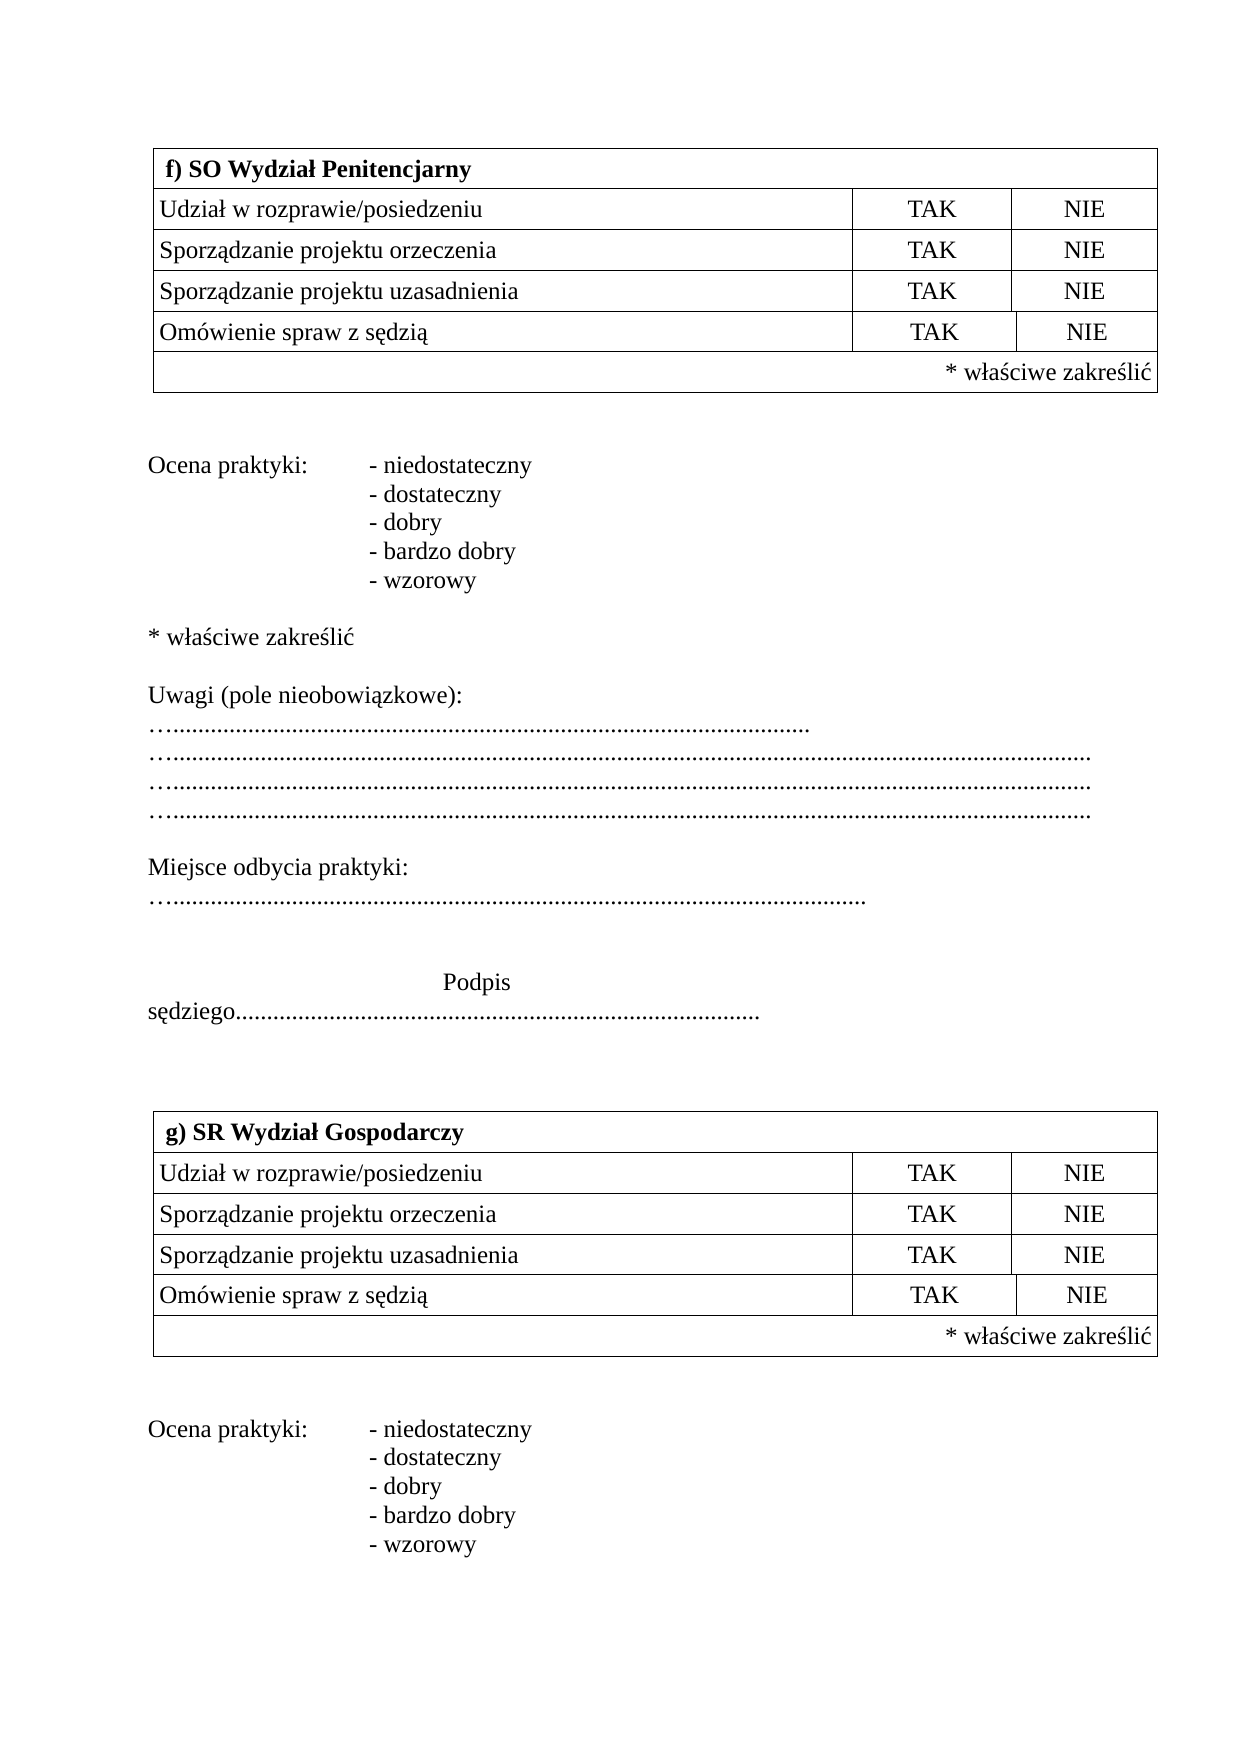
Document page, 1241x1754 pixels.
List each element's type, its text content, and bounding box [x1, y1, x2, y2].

text Uwagi (pole nieobowiązkowe): …...................................................................................................... [148, 680, 1093, 737]
table_cell NIE [1012, 1194, 1157, 1233]
table_cell Sporządzanie projektu uzasadnienia [154, 1235, 852, 1274]
text Ocena praktyki: - niedostateczny [148, 1414, 1093, 1442]
text Podpis sędziego.................................................................................... [148, 967, 1093, 1025]
text - dobry [148, 507, 1093, 536]
table_cell Omówienie spraw z sędzią [154, 1275, 852, 1315]
table_cell TAK [853, 1235, 1011, 1274]
table_header f) SO Wydział Penitencjarny [154, 149, 1157, 188]
text …................................................................................................................................................... [148, 766, 1093, 795]
table_header g) SR Wydział Gospodarczy [154, 1112, 1157, 1152]
text - dobry [148, 1471, 1093, 1500]
table_cell NIE [1012, 1153, 1157, 1193]
table_cell TAK [853, 271, 1011, 311]
table_cell NIE [1012, 271, 1157, 311]
text …................................................................................................................................................... [148, 737, 1093, 766]
text …................................................................................................................................................... [148, 795, 1093, 824]
table_cell NIE [1017, 1275, 1157, 1315]
table_cell TAK [853, 1194, 1011, 1233]
table_cell Sporządzanie projektu orzeczenia [154, 230, 852, 270]
table_cell Udział w rozprawie/posiedzeniu [154, 189, 852, 229]
table_cell * właściwe zakreślić [154, 352, 1157, 392]
text - wzorowy [148, 565, 1093, 594]
text - wzorowy [148, 1529, 1093, 1557]
table_cell NIE [1012, 1235, 1157, 1274]
table_cell NIE [1017, 312, 1157, 351]
text * właściwe zakreślić [148, 622, 1093, 651]
table_cell Sporządzanie projektu uzasadnienia [154, 271, 852, 311]
table_cell NIE [1012, 189, 1157, 229]
table_cell * właściwe zakreślić [154, 1316, 1157, 1356]
table_cell Sporządzanie projektu orzeczenia [154, 1194, 852, 1233]
table_cell Omówienie spraw z sędzią [154, 312, 852, 351]
table_cell TAK [853, 1153, 1011, 1193]
text - dostateczny [148, 479, 1093, 507]
text - bardzo dobry [148, 536, 1093, 565]
table_cell TAK [853, 189, 1011, 229]
table_cell Udział w rozprawie/posiedzeniu [154, 1153, 852, 1193]
table_cell NIE [1012, 230, 1157, 270]
text Ocena praktyki: - niedostateczny [148, 450, 1093, 479]
text - dostateczny [148, 1442, 1093, 1471]
text Miejsce odbycia praktyki: …............................................................................................................... [148, 852, 1093, 910]
table_cell TAK [853, 230, 1011, 270]
table_cell TAK [853, 312, 1016, 351]
table_cell TAK [853, 1275, 1016, 1315]
text - bardzo dobry [148, 1500, 1093, 1529]
